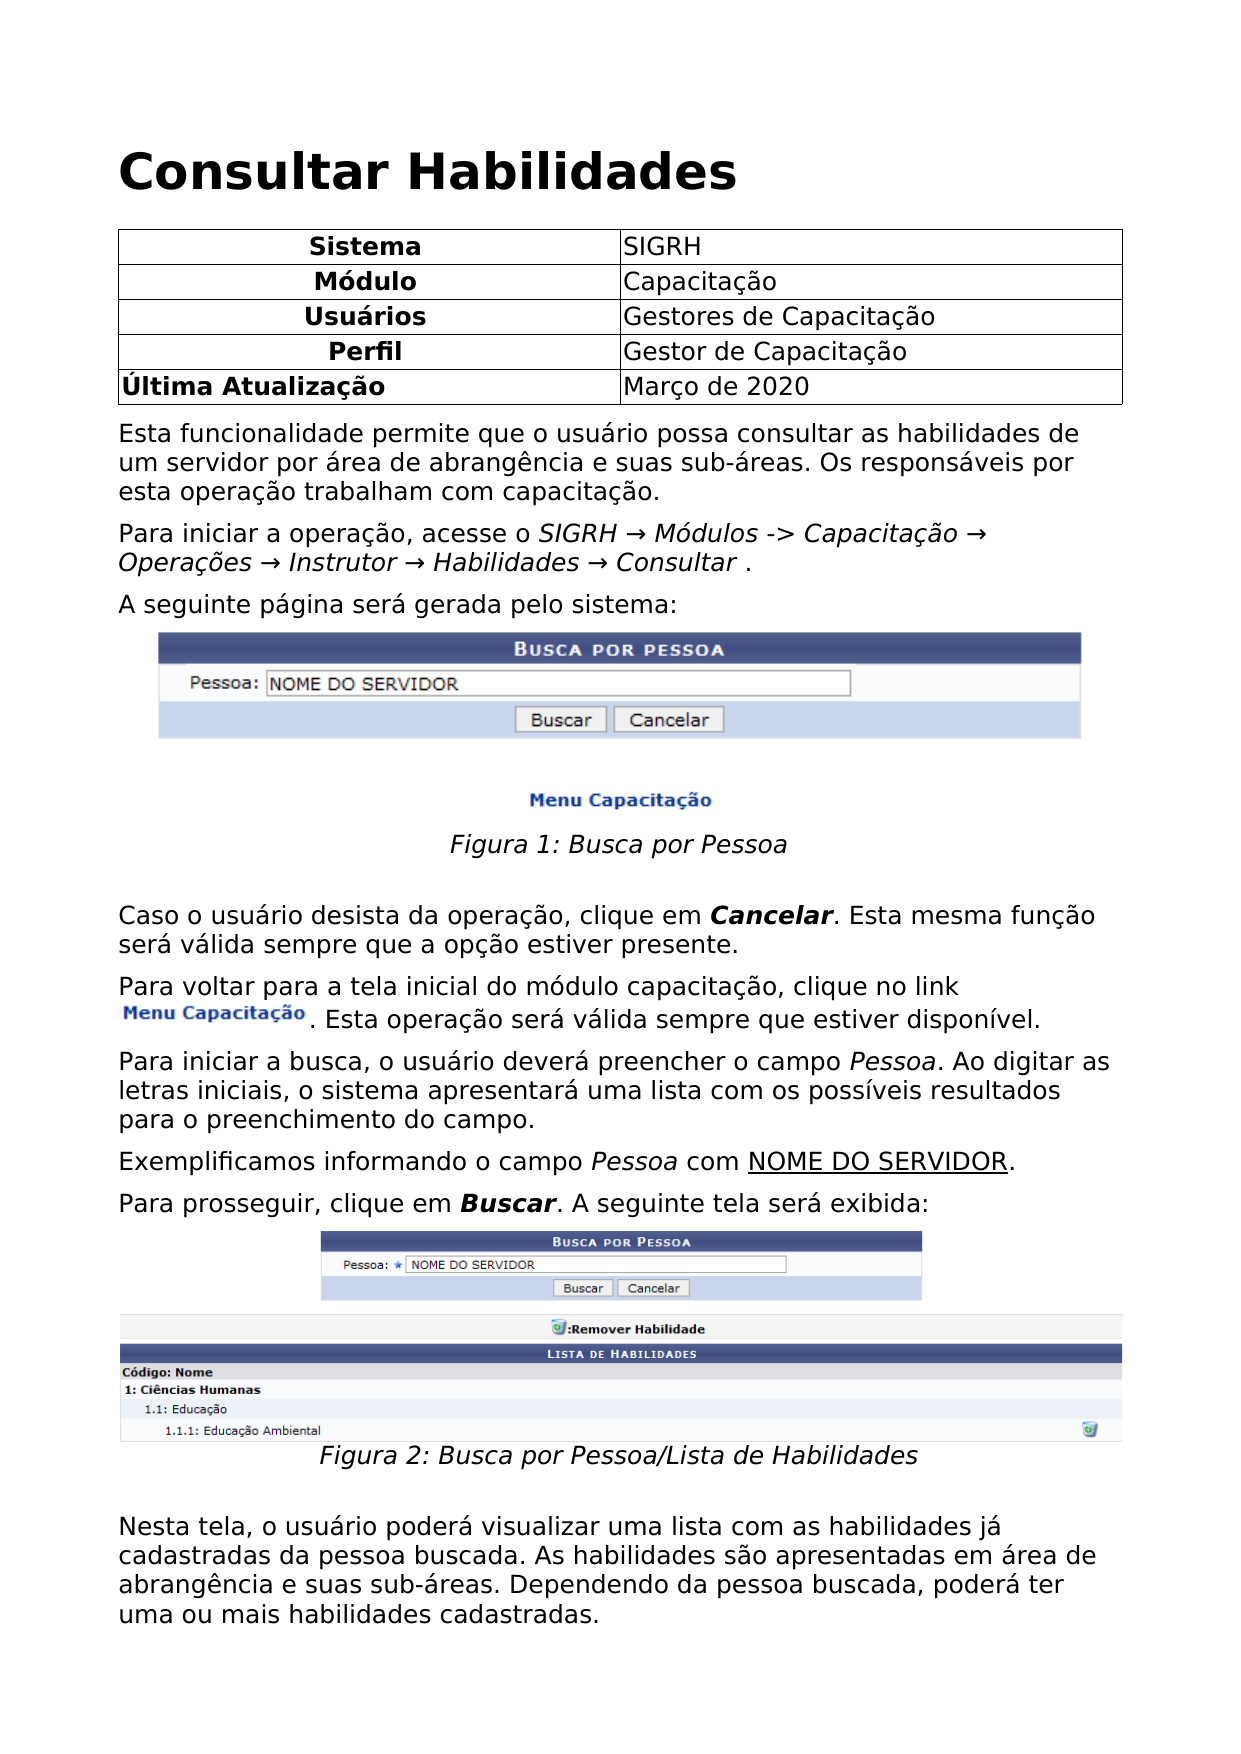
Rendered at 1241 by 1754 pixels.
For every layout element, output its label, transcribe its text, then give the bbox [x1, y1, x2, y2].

table_cell Gestores de Capacitação [621, 300, 1122, 334]
table_cell Usuários [119, 300, 620, 334]
text Nesta tela, o usuário poderá visualizar uma lista com as habilidades já cadastradas da pessoa buscada. As habilidades são apresentadas em área de abrangência e suas sub-áreas. Dependendo da pessoa buscada, poderá ter uma ou mais habilidades cadastradas. [118, 1512, 1122, 1629]
subtitle Consultar Habilidades [118, 143, 1122, 201]
picture [118, 1230, 1123, 1442]
table_header Sistema [119, 230, 620, 264]
table_cell Março de 2020 [621, 370, 1122, 404]
text Para iniciar a busca, o usuário deverá preencher o campo Pessoa. Ao digitar as letras iniciais, o sistema apresentará uma lista com os possíveis resultados para o preenchimento do campo. [118, 1047, 1122, 1135]
table_cell Capacitação [621, 265, 1122, 299]
text Esta funcionalidade permite que o usuário possa consultar as habilidades de um servidor por área de abrangência e suas sub-áreas. Os responsáveis por esta operação trabalham com capacitação. [118, 419, 1122, 507]
text Para prosseguir, clique em Buscar. A seguinte tela será exibida: [118, 1189, 1122, 1218]
table_header SIGRH [621, 230, 1122, 264]
text Figura 2: Busca por Pessoa/Lista de Habilidades [118, 1442, 1122, 1471]
picture [118, 1000, 309, 1029]
table_cell Gestor de Capacitação [621, 335, 1122, 369]
text Figura 1: Busca por Pessoa [158, 830, 1083, 859]
table_cell Módulo [119, 265, 620, 299]
picture [157, 631, 1083, 830]
text A seguinte página será gerada pelo sistema: [118, 590, 1122, 619]
table_cell Última Atualização [119, 370, 620, 404]
text Para voltar para a tela inicial do módulo capacitação, clique no link . Esta operação será válida sempre que estiver disponível. [118, 972, 1122, 1035]
table_cell Perfil [119, 335, 620, 369]
text Exemplificamos informando o campo Pessoa com NOME DO SERVIDOR. [118, 1147, 1122, 1177]
text Para iniciar a operação, acesse o SIGRH → Módulos -> Capacitação → Operações → Instrutor → Habilidades → Consultar . [118, 519, 1122, 577]
text Caso o usuário desista da operação, clique em Cancelar. Esta mesma função será válida sempre que a opção estiver presente. [118, 901, 1122, 959]
